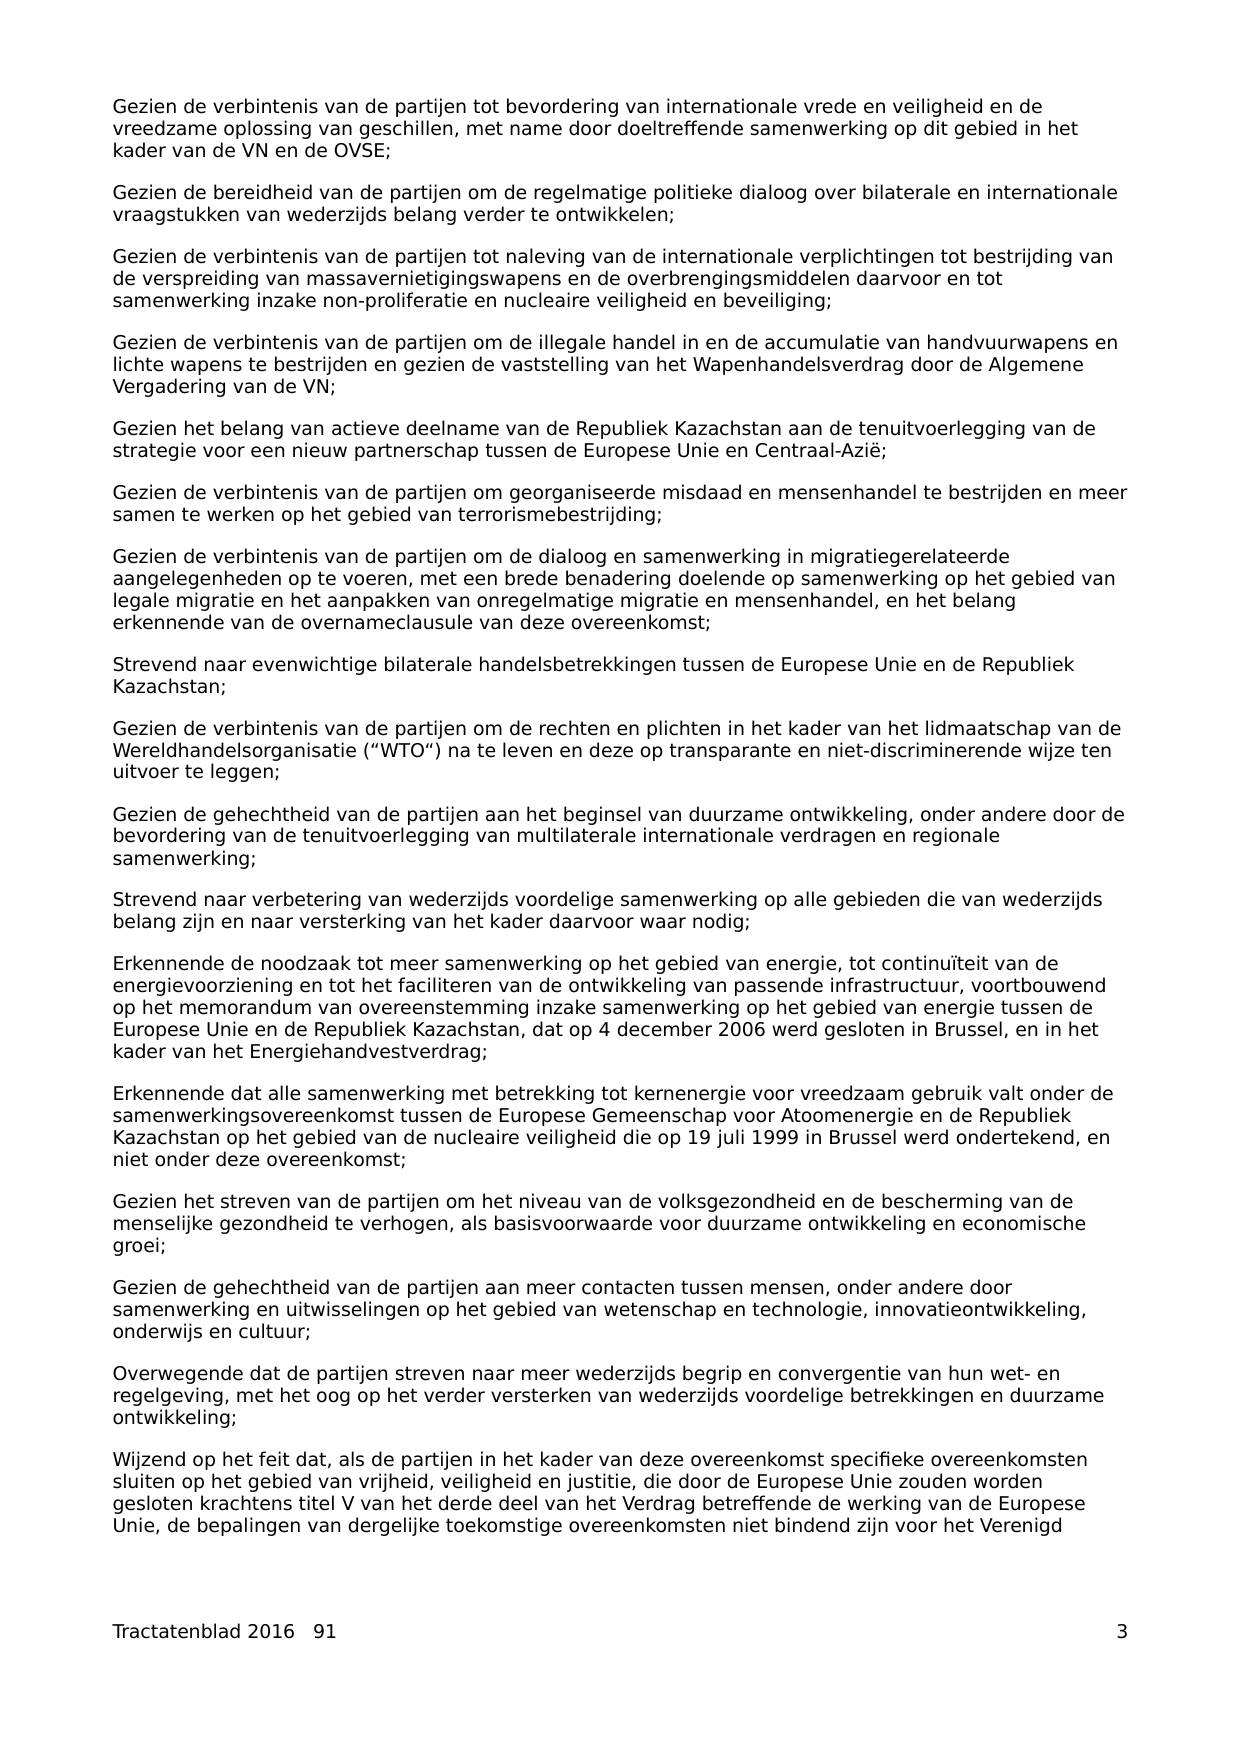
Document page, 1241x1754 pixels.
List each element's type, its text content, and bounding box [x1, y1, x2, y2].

text Gezien de verbintenis van de partijen om de dialoog en samenwerking in migratiegerelateerde aangelegenheden op te voeren, met een brede benadering doelende op samenwerking op het gebied van legale migratie en het aanpakken van onregelmatige migratie en mensenhandel, en het belang erkennende van de overnameclausule van deze overeenkomst; [112, 546, 1128, 633]
text Erkennende dat alle samenwerking met betrekking tot kernenergie voor vreedzaam gebruik valt onder de samenwerkingsovereenkomst tussen de Europese Gemeenschap voor Atoomenergie en de Republiek Kazachstan op het gebied van de nucleaire veiligheid die op 19 juli 1999 in Brussel werd ondertekend, en niet onder deze overeenkomst; [112, 1083, 1128, 1171]
text Gezien de gehechtheid van de partijen aan het beginsel van duurzame ontwikkeling, onder andere door de bevordering van de tenuitvoerlegging van multilaterale internationale verdragen en regionale samenwerking; [112, 803, 1128, 869]
text Gezien de verbintenis van de partijen om de rechten en plichten in het kader van het lidmaatschap van de Wereldhandelsorganisatie (“WTO“) na te leven en deze op transparante en niet-discriminerende wijze ten uitvoer te leggen; [112, 717, 1128, 783]
text Gezien het belang van actieve deelname van de Republiek Kazachstan aan de tenuitvoerlegging van de strategie voor een nieuw partnerschap tussen de Europese Unie en Centraal-Azië; [112, 418, 1128, 462]
text Gezien de verbintenis van de partijen tot naleving van de internationale verplichtingen tot bestrijding van de verspreiding van massavernietigingswapens en de overbrengingsmiddelen daarvoor en tot samenwerking inzake non-proliferatie en nucleaire veiligheid en beveiliging; [112, 246, 1128, 312]
text Gezien de verbintenis van de partijen tot bevordering van internationale vrede en veiligheid en de vreedzame oplossing van geschillen, met name door doeltreffende samenwerking op dit gebied in het kader van de VN en de OVSE; [112, 96, 1128, 162]
text Erkennende de noodzaak tot meer samenwerking op het gebied van energie, tot continuïteit van de energievoorziening en tot het faciliteren van de ontwikkeling van passende infrastructuur, voortbouwend op het memorandum van overeenstemming inzake samenwerking op het gebied van energie tussen de Europese Unie en de Republiek Kazachstan, dat op 4 december 2006 werd gesloten in Brussel, en in het kader van het Energiehandvestverdrag; [112, 953, 1128, 1063]
text Wijzend op het feit dat, als de partijen in het kader van deze overeenkomst specifieke overeenkomsten sluiten op het gebied van vrijheid, veiligheid en justitie, die door de Europese Unie zouden worden gesloten krachtens titel V van het derde deel van het Verdrag betreffende de werking van de Europese Unie, de bepalingen van dergelijke toekomstige overeenkomsten niet bindend zijn voor het Verenigd [112, 1449, 1128, 1537]
text Gezien de bereidheid van de partijen om de regelmatige politieke dialoog over bilaterale en internationale vraagstukken van wederzijds belang verder te ontwikkelen; [112, 182, 1128, 226]
text Strevend naar verbetering van wederzijds voordelige samenwerking op alle gebieden die van wederzijds belang zijn en naar versterking van het kader daarvoor waar nodig; [112, 889, 1128, 933]
text Gezien het streven van de partijen om het niveau van de volksgezondheid en de bescherming van de menselijke gezondheid te verhogen, als basisvoorwaarde voor duurzame ontwikkeling en economische groei; [112, 1191, 1128, 1257]
text Gezien de gehechtheid van de partijen aan meer contacten tussen mensen, onder andere door samenwerking en uitwisselingen op het gebied van wetenschap en technologie, innovatieontwikkeling, onderwijs en cultuur; [112, 1277, 1128, 1343]
text Overwegende dat de partijen streven naar meer wederzijds begrip en convergentie van hun wet- en regelgeving, met het oog op het verder versterken van wederzijds voordelige betrekkingen en duurzame ontwikkeling; [112, 1363, 1128, 1429]
text Gezien de verbintenis van de partijen om de illegale handel in en de accumulatie van handvuurwapens en lichte wapens te bestrijden en gezien de vaststelling van het Wapenhandelsverdrag door de Algemene Vergadering van de VN; [112, 332, 1128, 398]
text Strevend naar evenwichtige bilaterale handelsbetrekkingen tussen de Europese Unie en de Republiek Kazachstan; [112, 653, 1128, 697]
text Gezien de verbintenis van de partijen om georganiseerde misdaad en mensenhandel te bestrijden en meer samen te werken op het gebied van terrorismebestrijding; [112, 482, 1128, 526]
